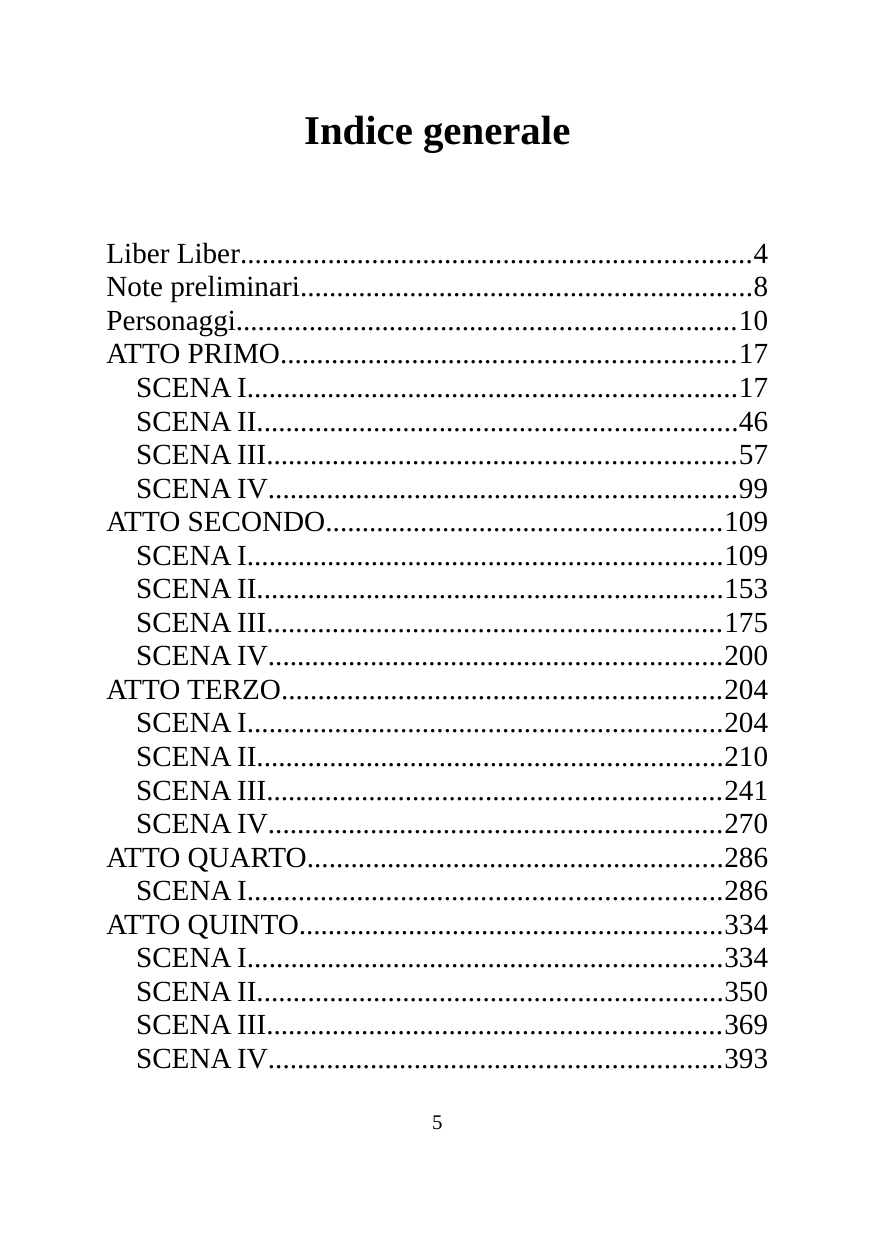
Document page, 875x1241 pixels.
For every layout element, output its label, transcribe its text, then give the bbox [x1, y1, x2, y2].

text SCENA III 241 [136, 773, 768, 806]
text SCENA III 369 [136, 1007, 768, 1041]
text SCENA I 17 [136, 370, 768, 404]
text SCENA II 153 [136, 571, 768, 605]
text ATTO SECONDO 109 [106, 504, 768, 538]
text SCENA III 57 [136, 437, 768, 471]
text SCENA I 109 [136, 538, 768, 571]
text SCENA III 175 [136, 605, 768, 638]
text SCENA IV 200 [136, 638, 768, 672]
text SCENA I 286 [136, 873, 768, 907]
text SCENA IV 99 [136, 471, 768, 504]
text Note preliminari 8 [106, 269, 768, 303]
text SCENA II 46 [136, 404, 768, 437]
text SCENA II 350 [136, 974, 768, 1007]
text Liber Liber 4 [106, 236, 768, 269]
text SCENA IV 393 [136, 1041, 768, 1074]
text SCENA II 210 [136, 739, 768, 773]
text SCENA I 334 [136, 940, 768, 974]
text SCENA IV 270 [136, 806, 768, 840]
subtitle Indice generale [106, 106, 768, 153]
text SCENA I 204 [136, 706, 768, 739]
text ATTO QUINTO 334 [106, 907, 768, 940]
text ATTO QUARTO 286 [106, 840, 768, 873]
text Personaggi 10 [106, 303, 768, 337]
text ATTO TERZO 204 [106, 672, 768, 706]
text ATTO PRIMO 17 [106, 337, 768, 370]
